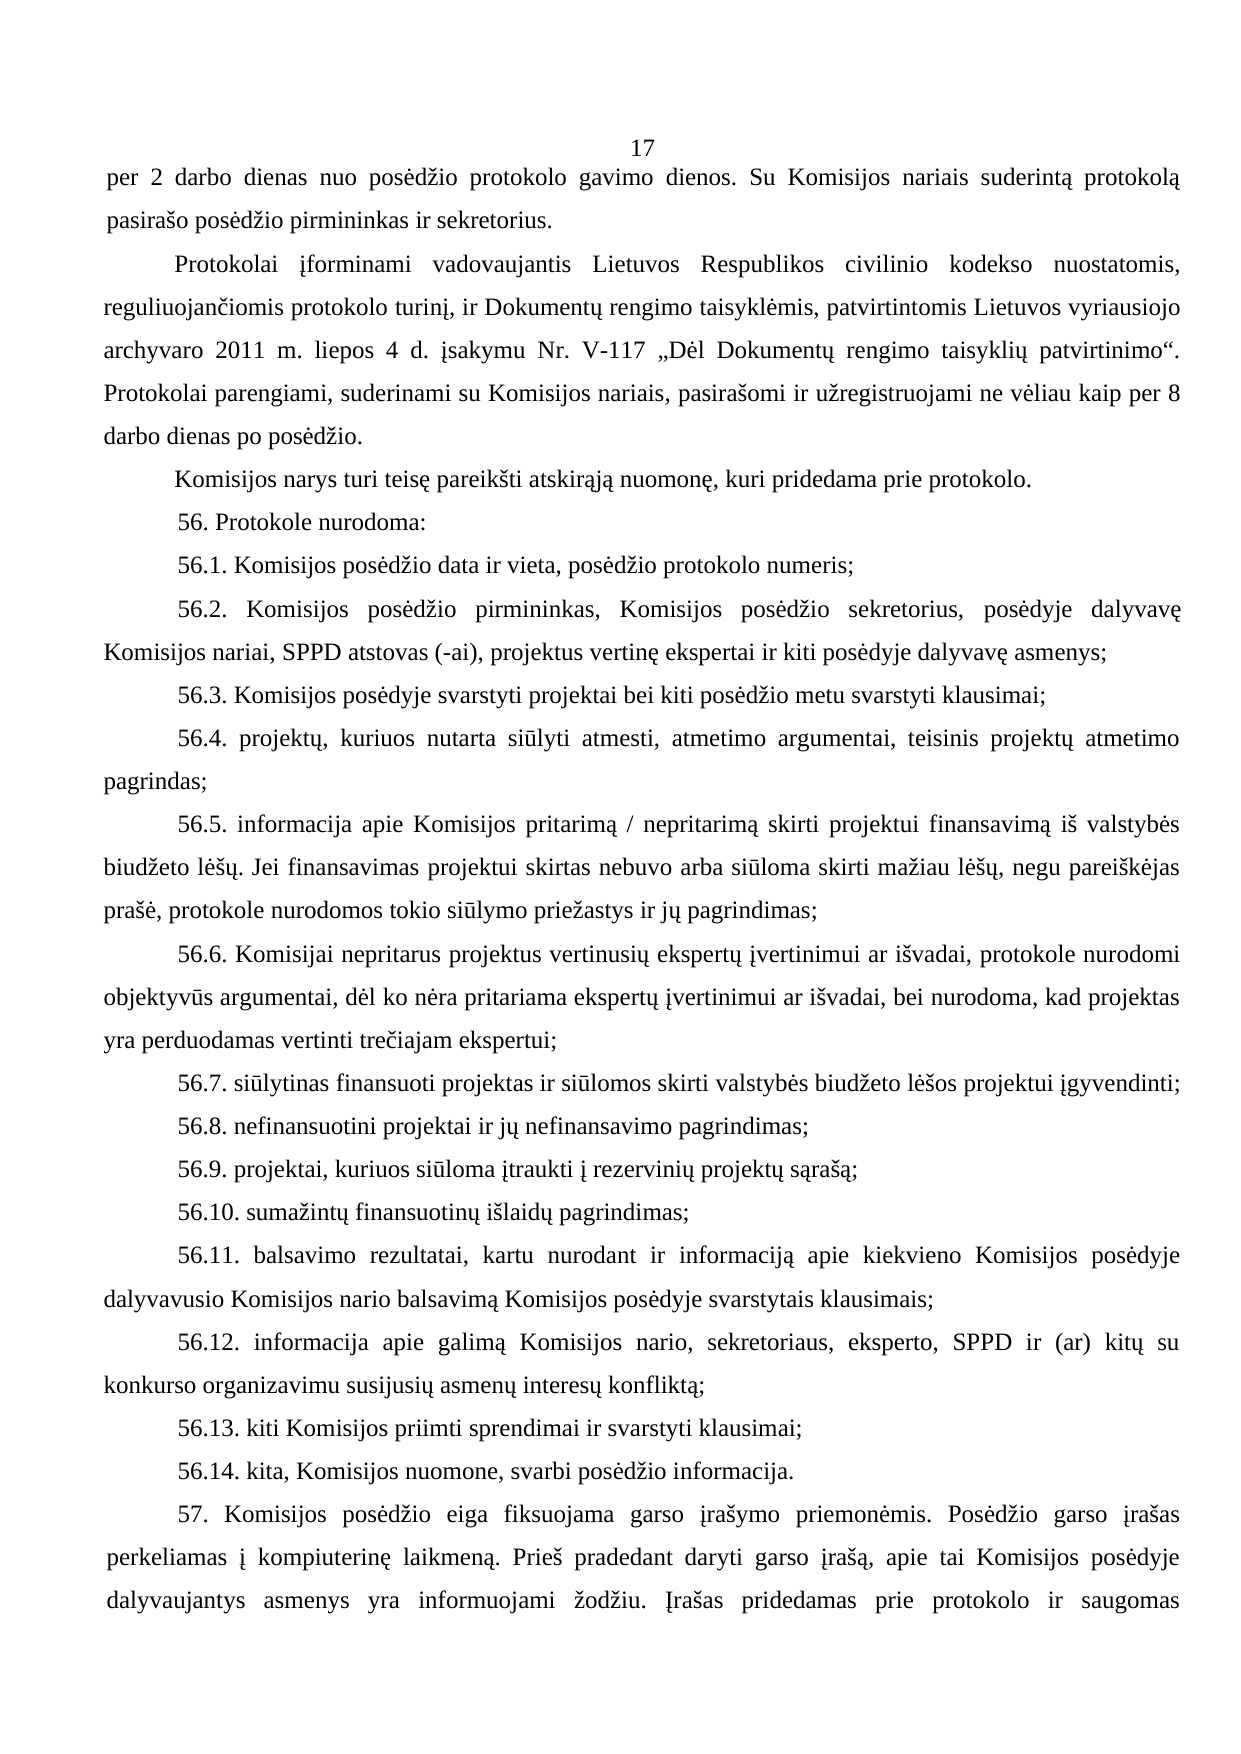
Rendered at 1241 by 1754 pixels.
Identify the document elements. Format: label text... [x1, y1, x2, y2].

text 56.2. Komisijos posėdžio pirmininkas, Komisijos posėdžio sekretorius, posėdyje dalyvavę Komisijos nariai, SPPD atstovas (-ai), projektus vertinę ekspertai ir kiti posėdyje dalyvavę asmenys; [103, 594, 1181, 666]
text 56.8. nefinansuotini projektai ir jų nefinansavimo pagrindimas; [121, 1111, 1181, 1140]
text 56.14. kita, Komisijos nuomone, svarbi posėdžio informacija. [121, 1456, 1181, 1485]
text 56.10. sumažintų finansuotinų išlaidų pagrindimas; [103, 1197, 1181, 1226]
text 56. Protokole nurodoma: [106, 507, 1181, 536]
text 56.6. Komisijai nepritarus projektus vertinusių ekspertų įvertinimui ar išvadai, protokole nurodomi objektyvūs argumentai, dėl ko nėra pritariama ekspertų įvertinimui ar išvadai, bei nurodoma, kad projektas yra perduodamas vertinti trečiajam ekspertui; [103, 939, 1181, 1054]
text Komisijos narys turi teisę pareikšti atskirąją nuomonę, kuri pridedama prie protokolo. [103, 464, 1181, 493]
text 56.4. projektų, kuriuos nutarta siūlyti atmesti, atmetimo argumentai, teisinis projektų atmetimo pagrindas; [103, 723, 1181, 795]
text 56.12. informacija apie galimą Komisijos nario, sekretoriaus, eksperto, SPPD ir (ar) kitų su konkurso organizavimu susijusių asmenų interesų konfliktą; [103, 1327, 1181, 1399]
text 57. Komisijos posėdžio eiga fiksuojama garso įrašymo priemonėmis. Posėdžio garso įrašas perkeliamas į kompiuterinę laikmeną. Prieš pradedant daryti garso įrašą, apie tai Komisijos posėdyje dalyvaujantys asmenys yra informuojami žodžiu. Įrašas pridedamas prie protokolo ir saugomas [106, 1499, 1181, 1614]
text 56.13. kiti Komisijos priimti sprendimai ir svarstyti klausimai; [121, 1413, 1181, 1442]
text Protokolai įforminami vadovaujantis Lietuvos Respublikos civilinio kodekso nuostatomis, reguliuojančiomis protokolo turinį, ir Dokumentų rengimo taisyklėmis, patvirtintomis Lietuvos vyriausiojo archyvaro 2011 m. liepos 4 d. įsakymu Nr. V-117 „Dėl Dokumentų rengimo taisyklių patvirtinimo“. Protokolai parengiami, suderinami su Komisijos nariais, pasirašomi ir užregistruojami ne vėliau kaip per 8 darbo dienas po posėdžio. [103, 249, 1181, 450]
text 56.1. Komisijos posėdžio data ir vieta, posėdžio protokolo numeris; [121, 551, 1181, 579]
text per 2 darbo dienas nuo posėdžio protokolo gavimo dienos. Su Komisijos nariais suderintą protokolą pasirašo posėdžio pirmininkas ir sekretorius. [106, 162, 1181, 234]
text 56.7. siūlytinas finansuoti projektas ir siūlomos skirti valstybės biudžeto lėšos projektui įgyvendinti; [103, 1068, 1181, 1097]
text 56.11. balsavimo rezultatai, kartu nurodant ir informaciją apie kiekvieno Komisijos posėdyje dalyvavusio Komisijos nario balsavimą Komisijos posėdyje svarstytais klausimais; [103, 1241, 1181, 1312]
text 56.9. projektai, kuriuos siūloma įtraukti į rezervinių projektų sąrašą; [121, 1154, 1181, 1183]
text 56.5. informacija apie Komisijos pritarimą / nepritarimą skirti projektui finansavimą iš valstybės biudžeto lėšų. Jei finansavimas projektui skirtas nebuvo arba siūloma skirti mažiau lėšų, negu pareiškėjas prašė, protokole nurodomos tokio siūlymo priežastys ir jų pagrindimas; [103, 809, 1181, 924]
text 56.3. Komisijos posėdyje svarstyti projektai bei kiti posėdžio metu svarstyti klausimai; [121, 680, 1181, 709]
